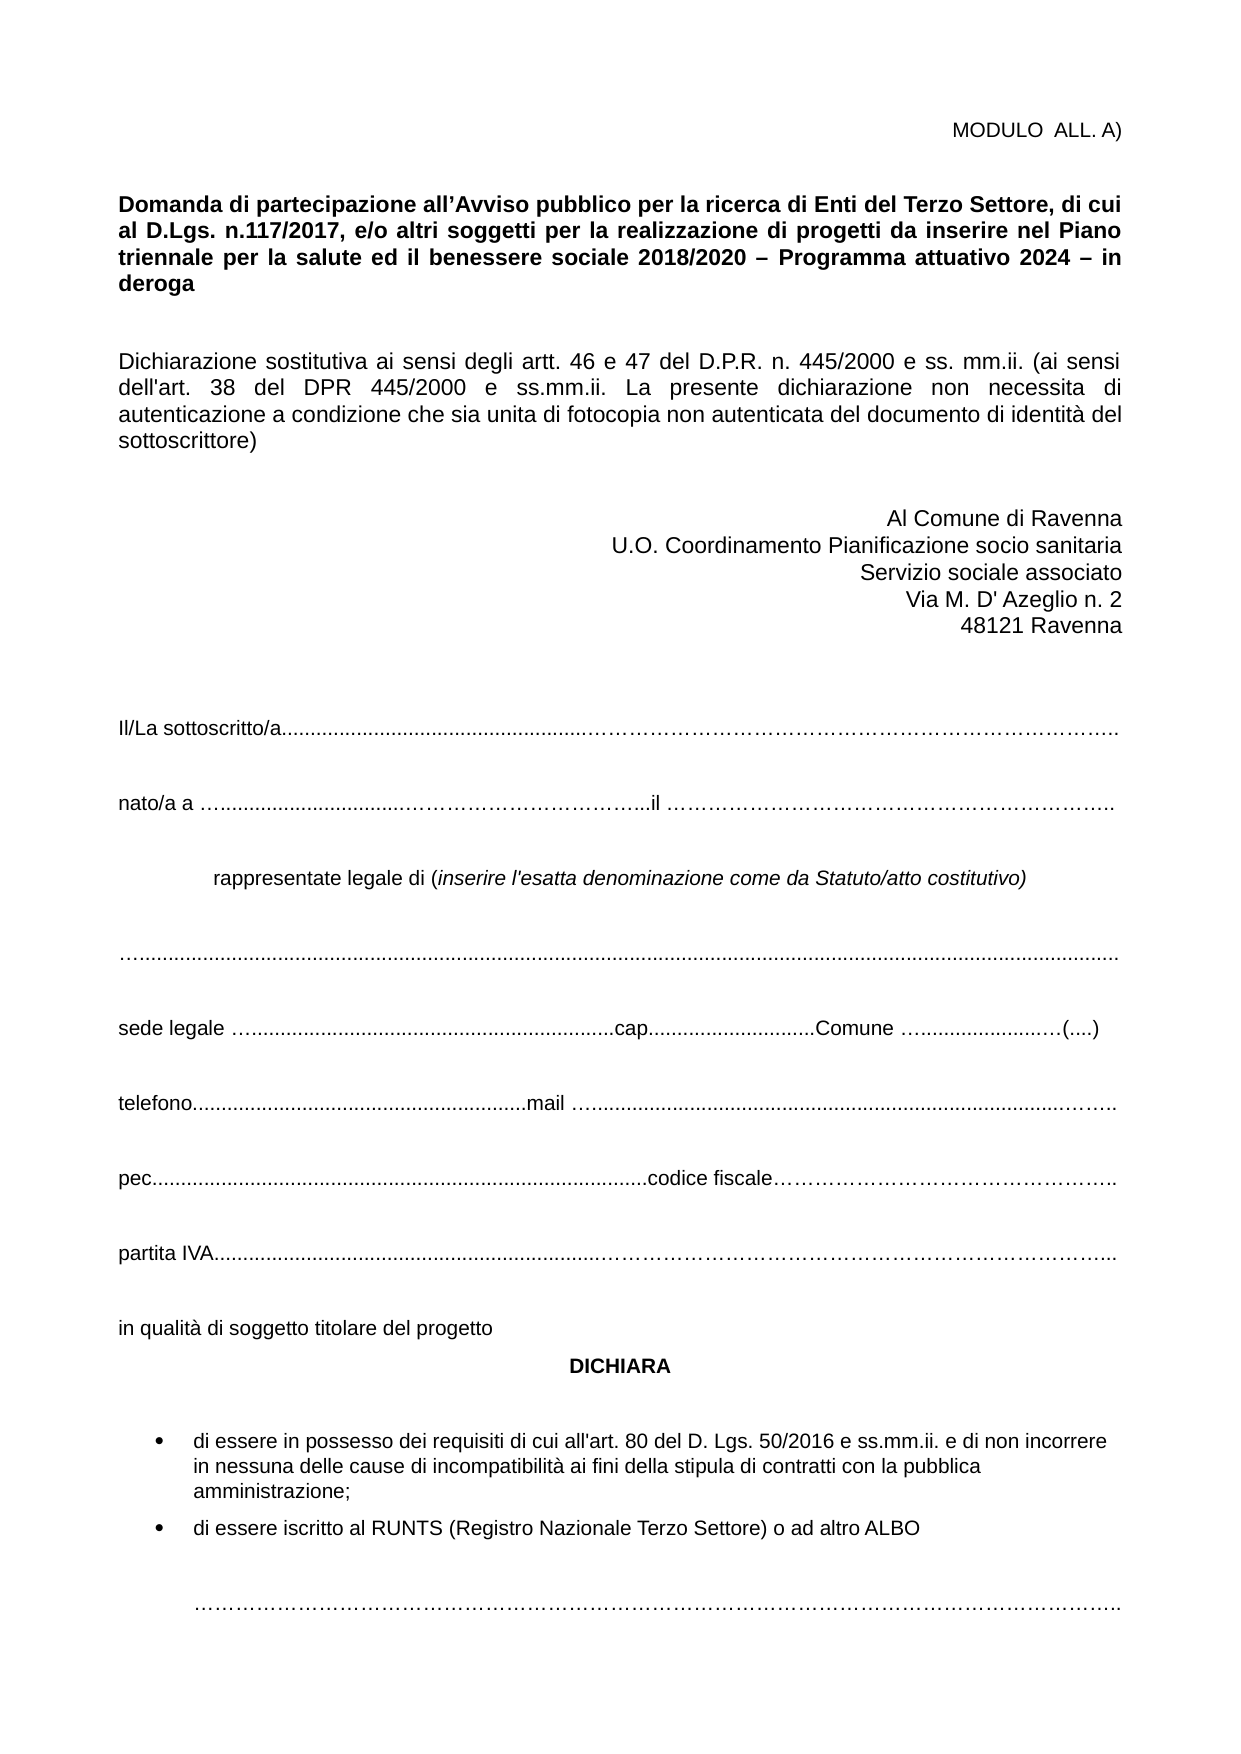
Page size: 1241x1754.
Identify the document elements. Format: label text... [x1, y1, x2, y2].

text pec......................................................................................codice fiscale………………………………………….. [118, 1166, 1122, 1191]
list di essere iscritto al RUNTS (Registro Nazionale Terzo Settore) o ad altro ALBO [156, 1516, 1122, 1541]
text Al Comune di Ravenna [118, 504, 1122, 531]
text 48121 Ravenna [118, 612, 1122, 639]
text Dichiarazione sostitutiva ai sensi degli artt. 46 e 47 del D.P.R. n. 445/2000 e ss. mm.ii. (ai sensi dell'art. 38 del DPR 445/2000 e ss.mm.ii. La presente dichiarazione non necessita di autenticazione a condizione che sia unita di fotocopia non autenticata del documento di identità del sottoscrittore) [118, 348, 1122, 453]
text rappresentate legale di (inserire l'esatta denominazione come da Statuto/atto costitutivo) [118, 866, 1122, 891]
text in qualità di soggetto titolare del progetto [118, 1316, 1122, 1341]
text Domanda di partecipazione all’Avviso pubblico per la ricerca di Enti del Terzo Settore, di cui al D.Lgs. n.117/2017, e/o altri soggetti per la realizzazione di progetti da inserire nel Piano triennale per la salute ed il benessere sociale 2018/2020 – Programma attuativo 2024 – in deroga [118, 191, 1122, 296]
text Servizio sociale associato [118, 558, 1122, 585]
text partita IVA...................................................................………………………………………………………………... [118, 1241, 1122, 1266]
list di essere in possesso dei requisiti di cui all'art. 80 del D. Lgs. 50/2016 e ss.mm.ii. e di non incorrere in nessuna delle cause di incompatibilità ai fini della stipula di contratti con la pubblica amministrazione; [156, 1428, 1122, 1503]
text nato/a a …................................……………………………...il ……………………………………………………….. [118, 791, 1122, 816]
text U.O. Coordinamento Pianificazione socio sanitaria [118, 532, 1122, 558]
text Il/La sottoscritto/a.....................................................………………………………………………………………….. [118, 716, 1122, 741]
text ….......................................................................................................................................................................... [118, 941, 1122, 966]
text Via M. D' Azeglio n. 2 [118, 586, 1122, 612]
text sede legale …...............................................................cap.............................Comune ….....................…(....) [118, 1016, 1122, 1041]
text MODULO ALL. A) [118, 118, 1122, 142]
text DICHIARA [118, 1353, 1122, 1378]
text telefono..........................................................mail …..................................................................................…….. [118, 1091, 1122, 1116]
list …………………………………………………………………………………………………………………….. [156, 1591, 1122, 1616]
